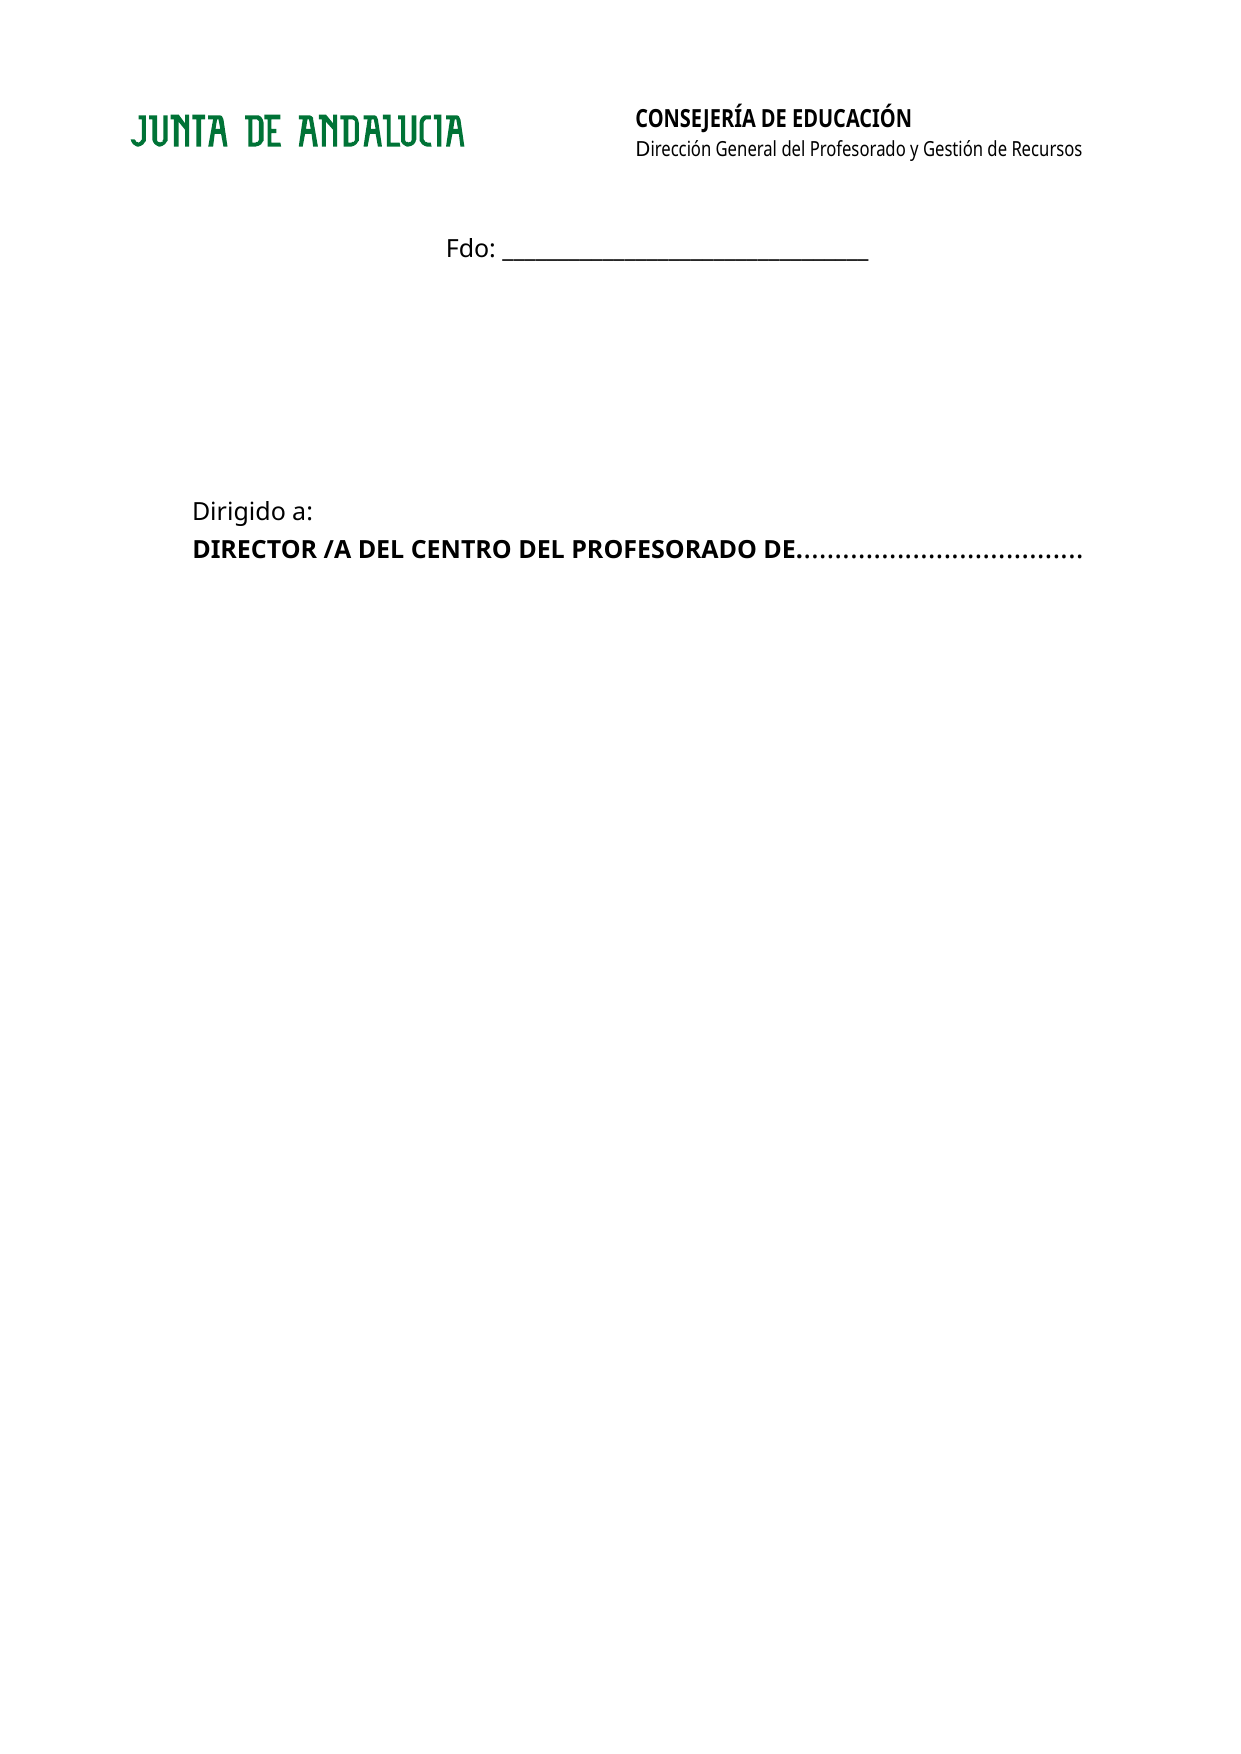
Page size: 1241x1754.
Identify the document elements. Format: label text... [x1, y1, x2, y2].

text Dirigido a: [192, 493, 1122, 528]
text Fdo: _________________________________ [192, 231, 1122, 265]
text DIRECTOR /A DEL CENTRO DEL PROFESORADO DE..................................... [118, 528, 1122, 567]
